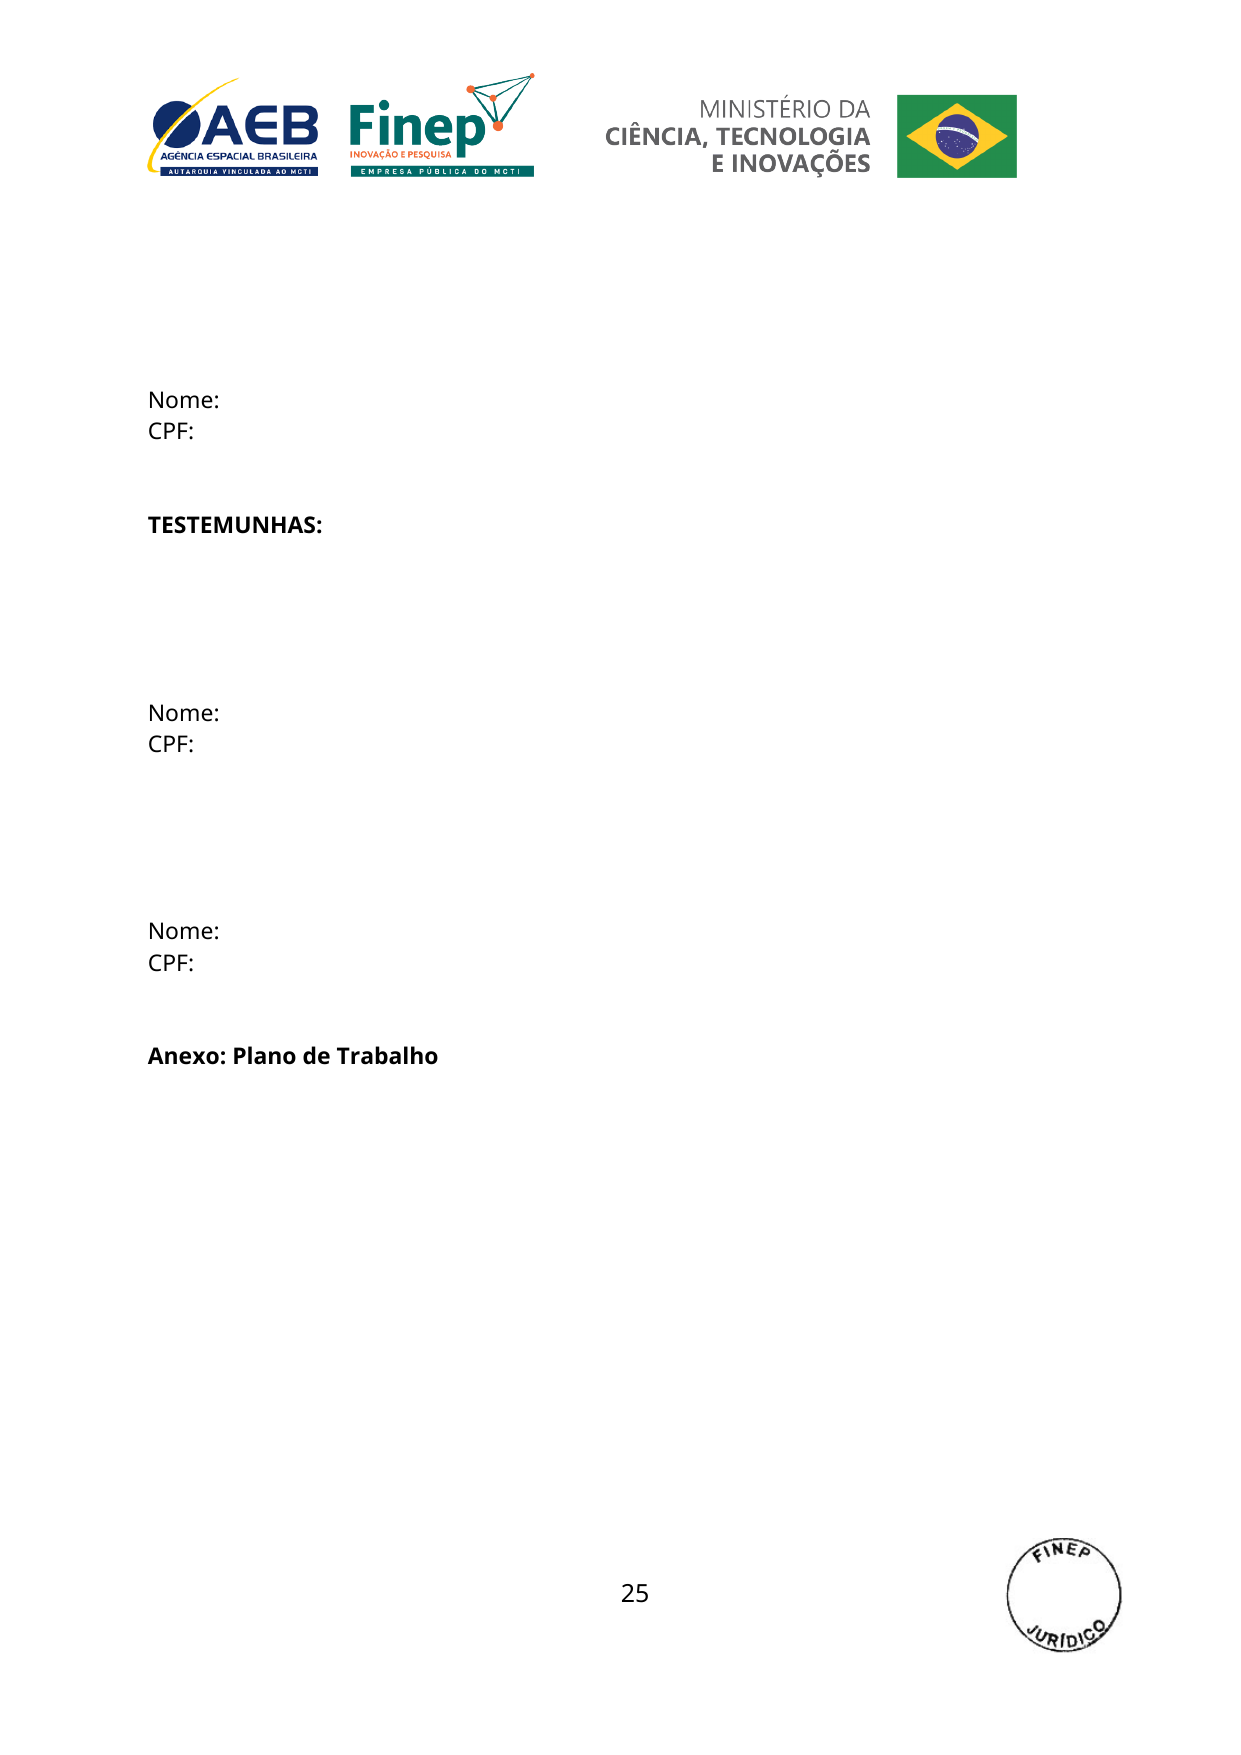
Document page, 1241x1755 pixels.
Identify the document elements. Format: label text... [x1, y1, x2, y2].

text CPF: [148, 728, 1122, 759]
text TESTEMUNHAS: [148, 509, 1122, 540]
text Nome: [148, 696, 1122, 728]
text Nome: [148, 384, 1122, 415]
text Nome: [148, 915, 1122, 946]
text Anexo: Plano de Trabalho [148, 1040, 1122, 1071]
text CPF: [148, 946, 1122, 978]
text CPF: [148, 415, 1122, 446]
